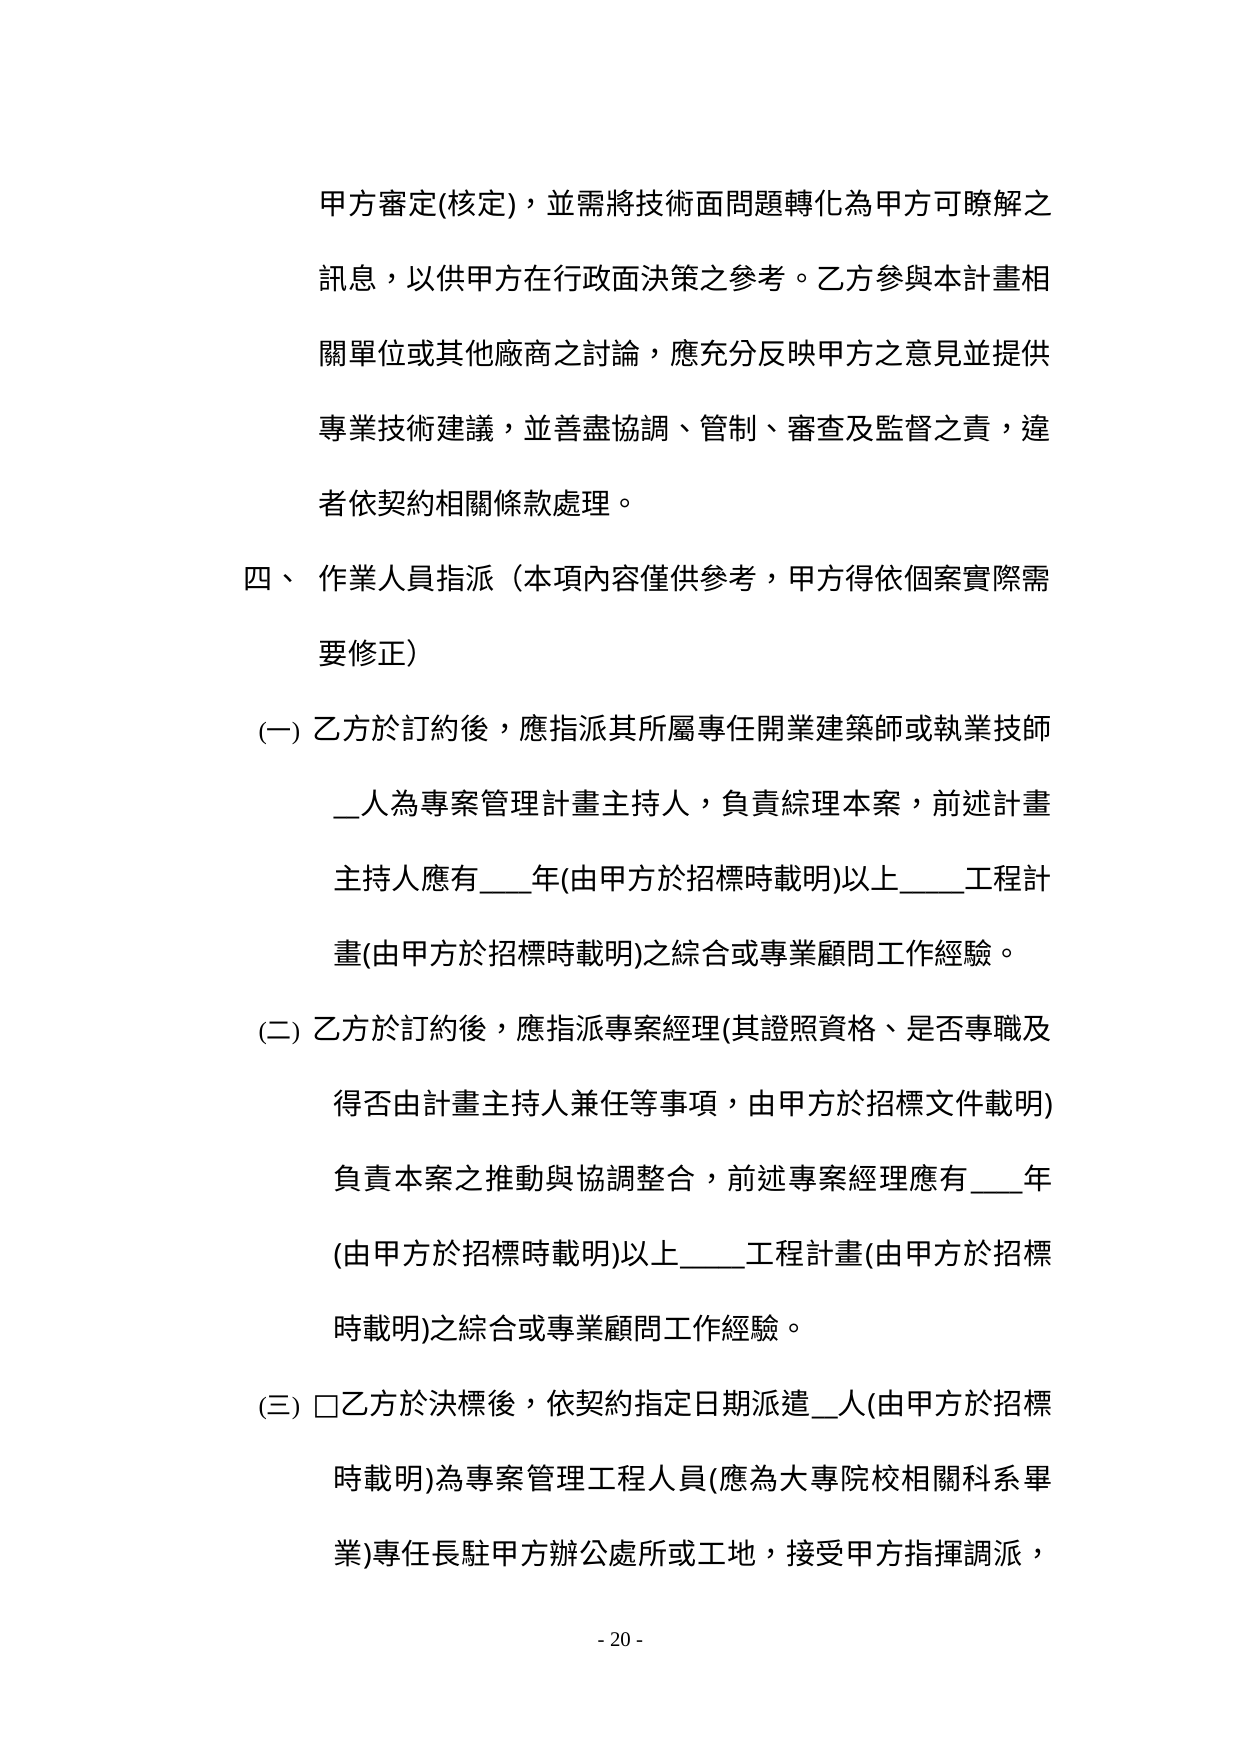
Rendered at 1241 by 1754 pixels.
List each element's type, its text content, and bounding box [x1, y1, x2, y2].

list 乙方於訂約後，應指派其所屬專任開業建築師或執業技師__人為專案管理計畫主持人，負責綜理本案，前述計畫主持人應有____年(由甲方於招標時載明)以上_____工程計畫(由甲方於招標時載明)之綜合或專業顧問工作經驗。 [258, 689, 1053, 989]
list □乙方於決標後，依契約指定日期派遣__人(由甲方於招標時載明)為專案管理工程人員(應為大專院校相關科系畢業)專任長駐甲方辦公處所或工地，接受甲方指揮調派， [258, 1364, 1053, 1589]
list 乙方於訂約後，應指派專案經理(其證照資格、是否專職及得否由計畫主持人兼任等事項，由甲方於招標文件載明)負責本案之推動與協調整合，前述專案經理應有____年(由甲方於招標時載明)以上_____工程計畫(由甲方於招標時載明)之綜合或專業顧問工作經驗。 [258, 989, 1053, 1364]
list 甲方審定(核定)，並需將技術面問題轉化為甲方可瞭解之訊息，以供甲方在行政面決策之參考。乙方參與本計畫相關單位或其他廠商之討論，應充分反映甲方之意見並提供專業技術建議，並善盡協調、管制、審查及監督之責，違者依契約相關條款處理。 [244, 164, 1053, 539]
list 作業人員指派（本項內容僅供參考，甲方得依個案實際需要修正） [244, 539, 1053, 689]
